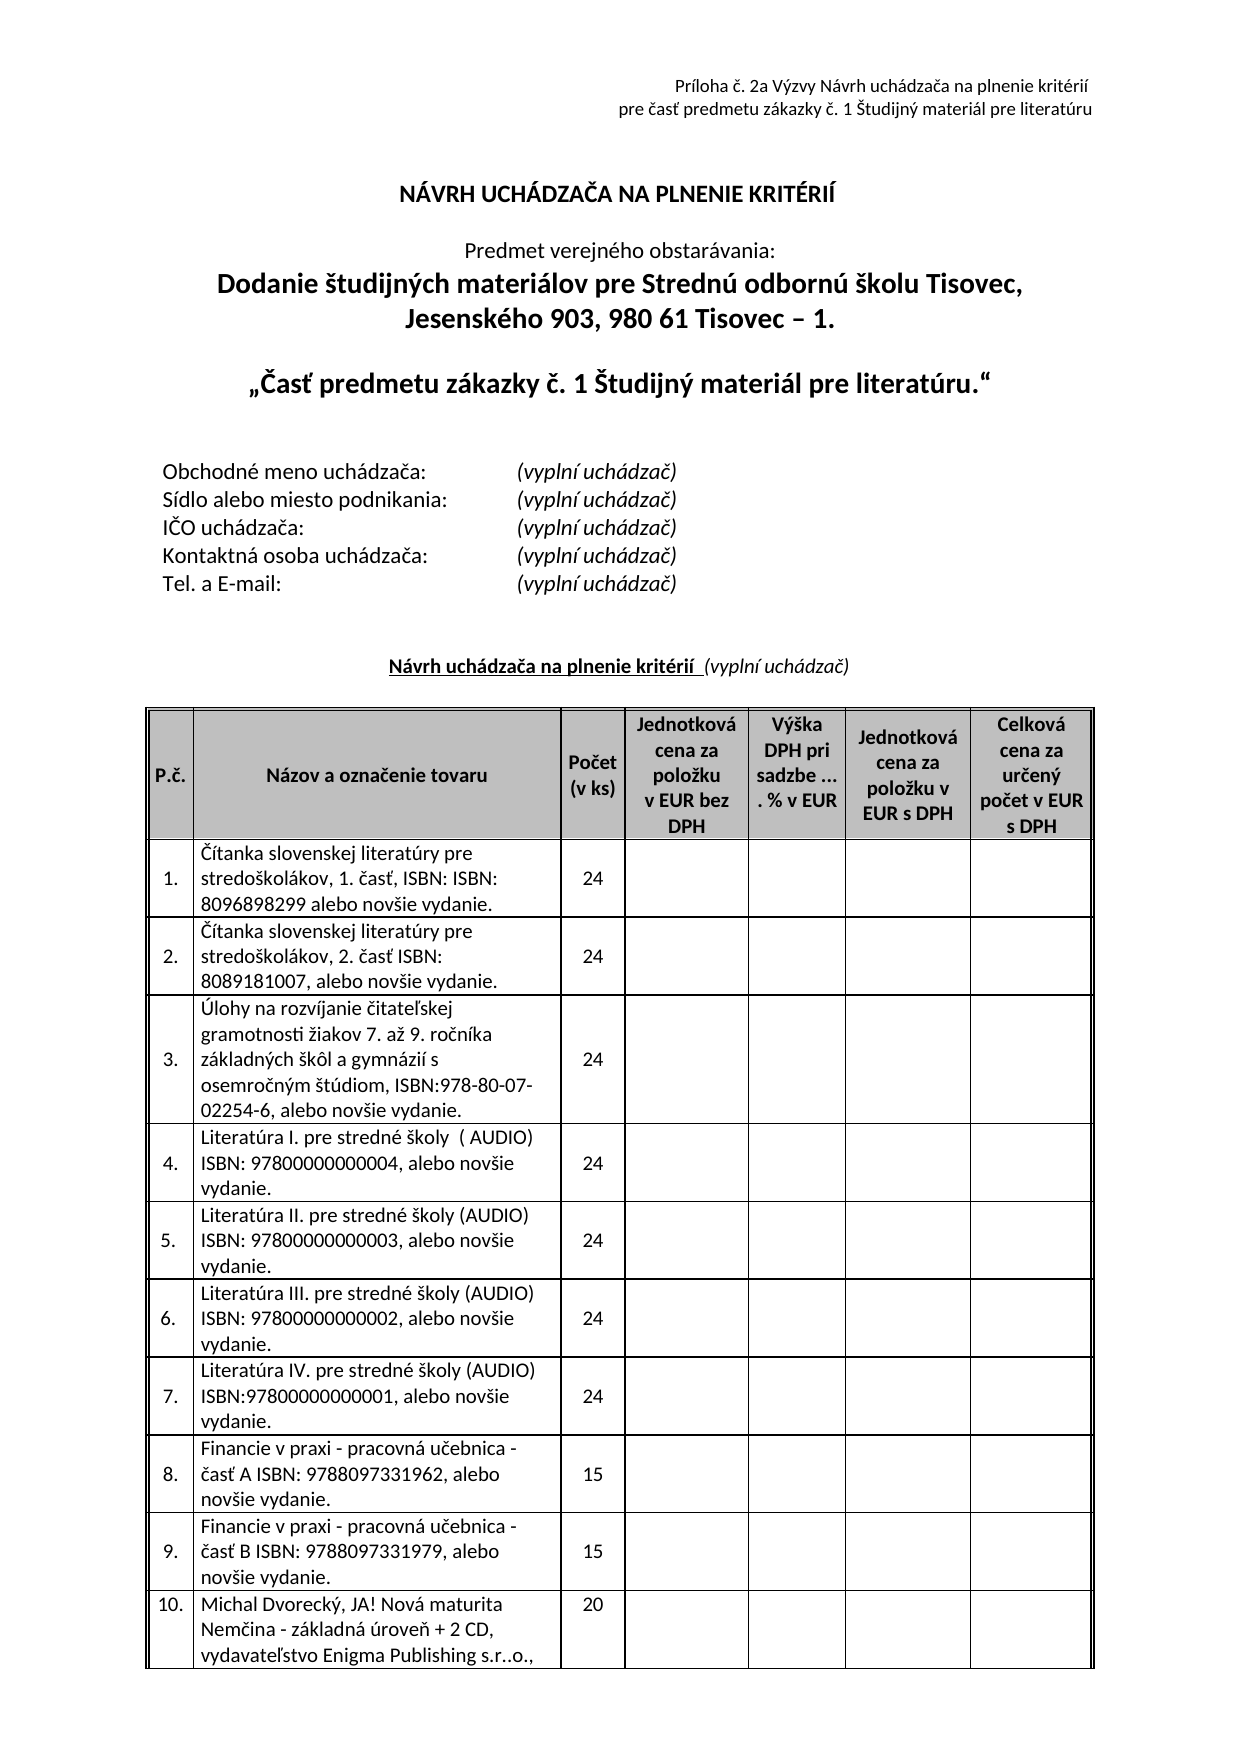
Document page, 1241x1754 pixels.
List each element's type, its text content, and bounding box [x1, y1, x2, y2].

table_cell 9. [150, 1513, 193, 1589]
table_cell [749, 1513, 845, 1589]
table_cell Michal Dvorecký, JA! Nová maturita Nemčina - základná úroveň + 2 CD, vydavateľstvo Enigma Publishing s.r..o., [194, 1591, 560, 1667]
table_cell [626, 840, 748, 916]
table_cell 24 [562, 918, 624, 994]
text Obchodné meno uchádzača: (vyplní uchádzač) [148, 457, 1093, 485]
text Predmet verejného obstarávania: [148, 237, 1093, 265]
table_cell [749, 918, 845, 994]
table_cell [626, 1280, 748, 1356]
table_header Jednotková cena za položku v EUR bez DPH [626, 711, 748, 838]
table_cell Čítanka slovenskej literatúry pre stredoškolákov, 1. časť, ISBN: ISBN: 8096898299 alebo novšie vydanie. [194, 840, 560, 916]
table_cell 3. [150, 996, 193, 1123]
table_cell [846, 1591, 970, 1667]
table_cell [749, 1436, 845, 1512]
table_cell 24 [562, 1124, 624, 1201]
table_cell [846, 1436, 970, 1512]
table_cell [626, 1591, 748, 1667]
table_cell 1. [150, 840, 193, 916]
table_cell [626, 918, 748, 994]
table_cell Literatúra I. pre stredné školy ( AUDIO) ISBN: 97800000000004, alebo novšie vydanie. [194, 1124, 560, 1201]
text NÁVRH UCHÁDZAČA NA PLNENIE KRITÉRIÍ [148, 178, 1093, 209]
table_cell [626, 1124, 748, 1201]
table_cell [971, 918, 1090, 994]
table_cell [846, 1280, 970, 1356]
table_cell [626, 1358, 748, 1434]
table_cell [971, 1124, 1090, 1201]
table_cell [749, 1202, 845, 1278]
table_cell [846, 1358, 970, 1434]
table_cell 24 [562, 840, 624, 916]
table_cell 8. [150, 1436, 193, 1512]
table_cell Literatúra II. pre stredné školy (AUDIO) ISBN: 97800000000003, alebo novšie vydanie. [194, 1202, 560, 1278]
table_cell 4. [150, 1124, 193, 1201]
text IČO uchádzača: (vyplní uchádzač) [148, 513, 1093, 541]
table_cell 5. [150, 1202, 193, 1278]
table_header Počet (v ks) [562, 711, 624, 838]
table_cell [971, 1591, 1090, 1667]
table_cell [749, 840, 845, 916]
text Dodanie študijných materiálov pre Strednú odbornú školu Tisovec, Jesenského 903, 980 61 Tisovec – 1. [148, 265, 1093, 336]
table_cell 24 [562, 1280, 624, 1356]
text „Časť predmetu zákazky č. 1 Študijný materiál pre literatúru.“ [992, 365, 1093, 400]
table_cell Financie v praxi - pracovná učebnica - časť B ISBN: 9788097331979, alebo novšie vydanie. [194, 1513, 560, 1589]
table_cell Literatúra IV. pre stredné školy (AUDIO) ISBN:97800000000001, alebo novšie vydanie. [194, 1358, 560, 1434]
table_cell [749, 1124, 845, 1201]
table_header Názov a označenie tovaru [194, 711, 560, 838]
table_cell [846, 996, 970, 1123]
table_cell [971, 1280, 1090, 1356]
table_cell [971, 1358, 1090, 1434]
table_cell 7. [150, 1358, 193, 1434]
table_cell 10. [150, 1591, 193, 1667]
text Návrh uchádzača na plnenie kritérií (vyplní uchádzač) [148, 653, 1093, 679]
table_cell [846, 840, 970, 916]
table_cell [971, 996, 1090, 1123]
table_cell 24 [562, 1358, 624, 1434]
table_cell 20 [562, 1591, 624, 1667]
table_cell [971, 1436, 1090, 1512]
table_cell 24 [562, 996, 624, 1123]
table_header P.č. [150, 711, 193, 838]
table_cell 24 [562, 1202, 624, 1278]
table_cell [749, 1591, 845, 1667]
text Kontaktná osoba uchádzača: (vyplní uchádzač) [148, 541, 1093, 569]
table_cell [846, 918, 970, 994]
table_cell [846, 1513, 970, 1589]
text „Časť predmetu zákazky č. 1 Študijný materiál pre literatúru.“ [148, 365, 248, 400]
table_header Jednotková cena za položku v EUR s DPH [846, 711, 970, 838]
table_cell Literatúra III. pre stredné školy (AUDIO) ISBN: 97800000000002, alebo novšie vydanie. [194, 1280, 560, 1356]
table_header Celková cena za určený počet v EUR s DPH [971, 711, 1090, 838]
text Sídlo alebo miesto podnikania: (vyplní uchádzač) [148, 485, 1093, 513]
table_cell Čítanka slovenskej literatúry pre stredoškolákov, 2. časť ISBN: 8089181007, alebo novšie vydanie. [194, 918, 560, 994]
table_cell 15 [562, 1436, 624, 1512]
table_cell [749, 1280, 845, 1356]
table_cell 6. [150, 1280, 193, 1356]
table_cell [626, 1436, 748, 1512]
table_cell [749, 1358, 845, 1434]
table_cell [626, 1513, 748, 1589]
table_cell [971, 840, 1090, 916]
text Tel. a E-mail: (vyplní uchádzač) [148, 569, 1093, 597]
table_cell [626, 996, 748, 1123]
table_cell 15 [562, 1513, 624, 1589]
table_cell [749, 996, 845, 1123]
table_cell [846, 1202, 970, 1278]
table_cell Financie v praxi - pracovná učebnica - časť A ISBN: 9788097331962, alebo novšie vydanie. [194, 1436, 560, 1512]
table_cell Úlohy na rozvíjanie čitateľskej gramotnosti žiakov 7. až 9. ročníka základných škôl a gymnázií s osemročným štúdiom, ISBN:978-80-07-02254-6, alebo novšie vydanie. [194, 996, 560, 1123]
table_cell [971, 1202, 1090, 1278]
table_cell 2. [150, 918, 193, 994]
table_cell [626, 1202, 748, 1278]
table_cell [846, 1124, 970, 1201]
table_cell [971, 1513, 1090, 1589]
table_header Výška DPH pri sadzbe .... % v EUR [749, 711, 845, 838]
